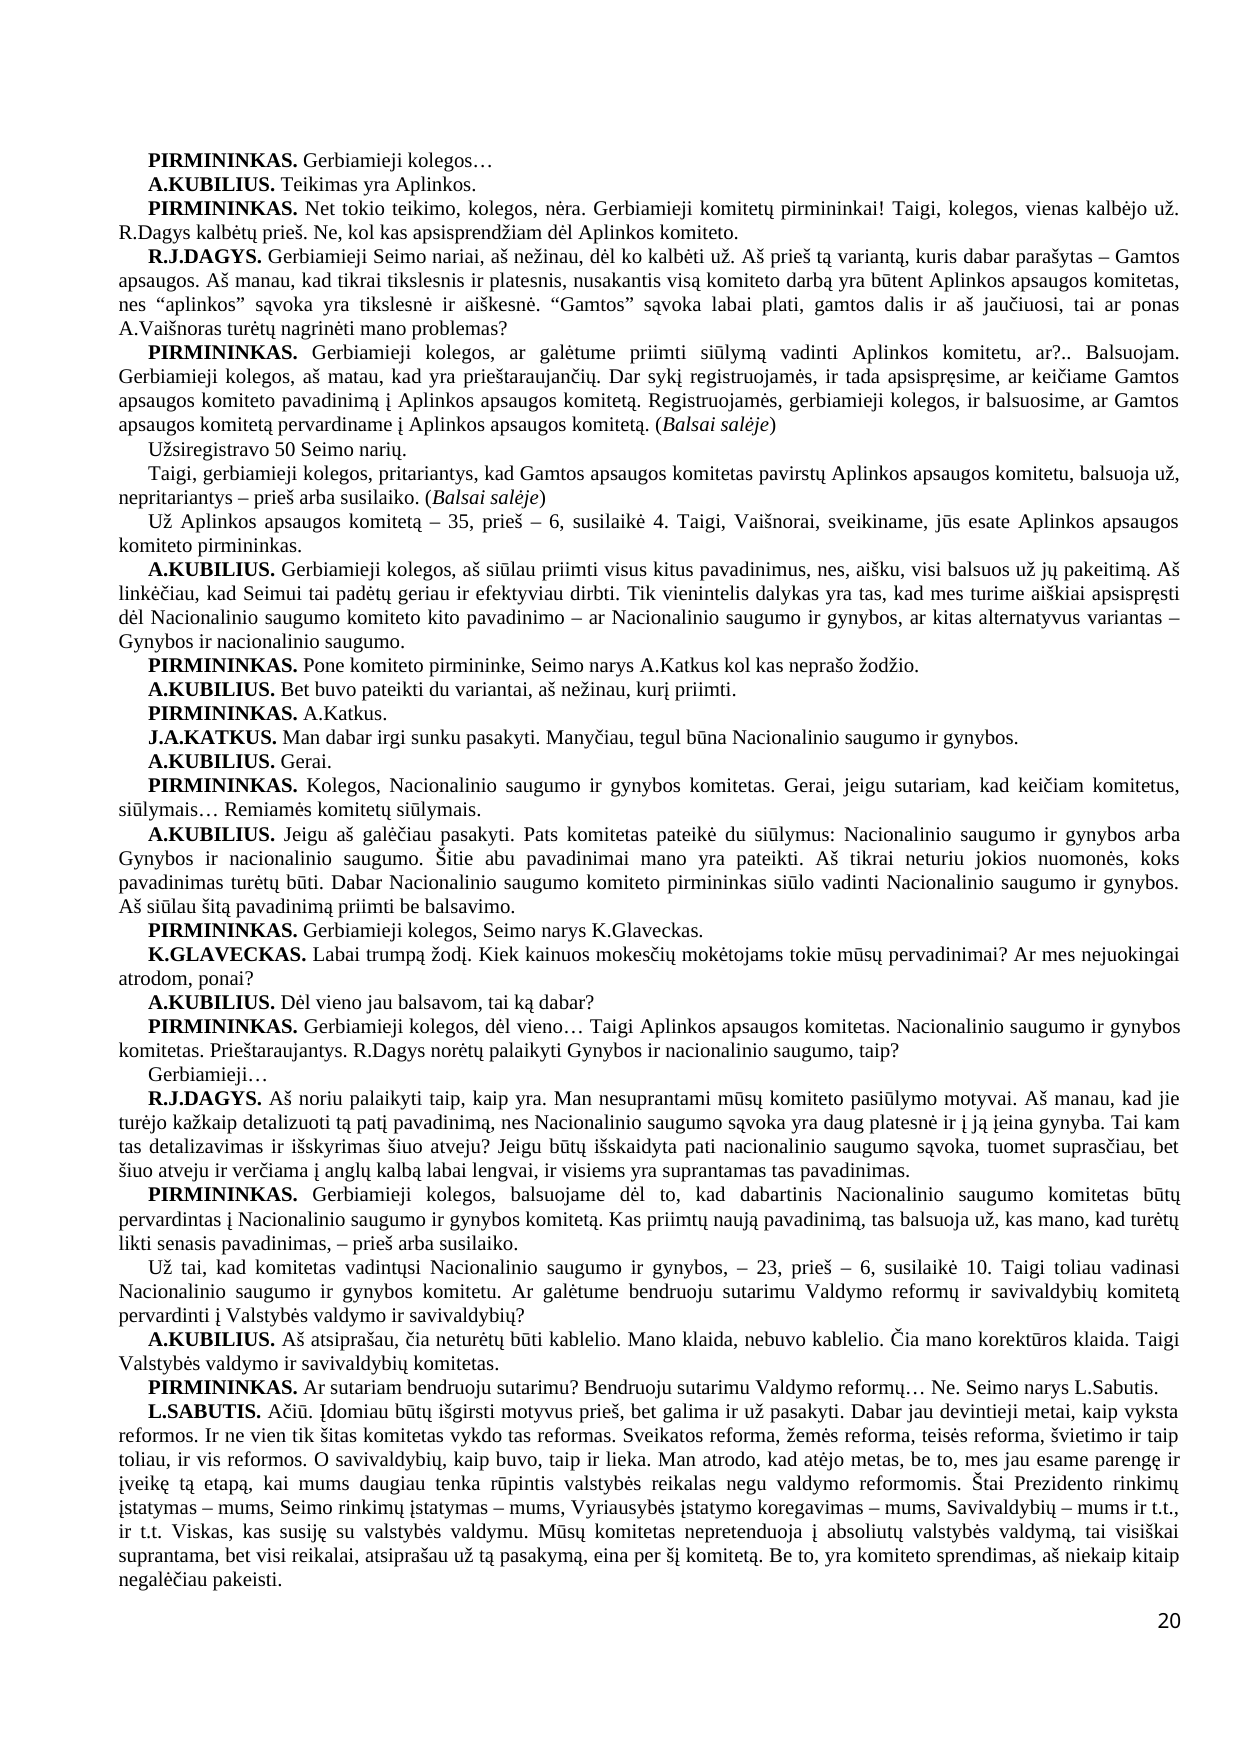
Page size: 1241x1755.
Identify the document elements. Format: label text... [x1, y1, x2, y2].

text PIRMININKAS. Net tokio teikimo, kolegos, nėra. Gerbiamieji komitetų pirmininkai! Taigi, kolegos, vienas kalbėjo už. R.Dagys kalbėtų prieš. Ne, kol kas apsisprendžiam dėl Aplinkos komiteto. [118, 196, 1181, 244]
text R.J.DAGYS. Aš noriu palaikyti taip, kaip yra. Man nesuprantami mūsų komiteto pasiūlymo motyvai. Aš manau, kad jie turėjo kažkaip detalizuoti tą patį pavadinimą, nes Nacionalinio saugumo sąvoka yra daug platesnė ir į ją įeina gynyba. Tai kam tas detalizavimas ir išskyrimas šiuo atveju? Jeigu būtų išskaidyta pati nacionalinio saugumo sąvoka, tuomet suprasčiau, bet šiuo atveju ir verčiama į anglų kalbą labai lengvai, ir visiems yra suprantamas tas pavadinimas. [118, 1086, 1181, 1182]
text PIRMININKAS. Gerbiamieji kolegos, dėl vieno… Taigi Aplinkos apsaugos komitetas. Nacionalinio saugumo ir gynybos komitetas. Prieštaraujantys. R.Dagys norėtų palaikyti Gynybos ir nacionalinio saugumo, taip? [118, 1014, 1181, 1062]
text Taigi, gerbiamieji kolegos, pritariantys, kad Gamtos apsaugos komitetas pavirstų Aplinkos apsaugos komitetu, balsuoja už, nepritariantys – prieš arba susilaiko. (Balsai salėje) [118, 461, 1181, 509]
text A.KUBILIUS. Jeigu aš galėčiau pasakyti. Pats komitetas pateikė du siūlymus: Nacionalinio saugumo ir gynybos arba Gynybos ir nacionalinio saugumo. Šitie abu pavadinimai mano yra pateikti. Aš tikrai neturiu jokios nuomonės, koks pavadinimas turėtų būti. Dabar Nacionalinio saugumo komiteto pirmininkas siūlo vadinti Nacionalinio saugumo ir gynybos. Aš siūlau šitą pavadinimą priimti be balsavimo. [118, 821, 1181, 918]
text PIRMININKAS. Kolegos, Nacionalinio saugumo ir gynybos komitetas. Gerai, jeigu sutariam, kad keičiam komitetus, siūlymais… Remiamės komitetų siūlymais. [118, 773, 1181, 821]
text PIRMININKAS. A.Katkus. [118, 701, 1181, 725]
text Gerbiamieji… [118, 1062, 1181, 1086]
text A.KUBILIUS. Teikimas yra Aplinkos. [118, 172, 1181, 196]
text Už Aplinkos apsaugos komitetą – 35, prieš – 6, susilaikė 4. Taigi, Vaišnorai, sveikiname, jūs esate Aplinkos apsaugos komiteto pirmininkas. [118, 509, 1181, 557]
text L.SABUTIS. Ačiū. Įdomiau būtų išgirsti motyvus prieš, bet galima ir už pasakyti. Dabar jau devintieji metai, kaip vyksta reformos. Ir ne vien tik šitas komitetas vykdo tas reformas. Sveikatos reforma, žemės reforma, teisės reforma, švietimo ir taip toliau, ir vis reformos. O savivaldybių, kaip buvo, taip ir lieka. Man atrodo, kad atėjo metas, be to, mes jau esame parengę ir įveikę tą etapą, kai mums daugiau tenka rūpintis valstybės reikalas negu valdymo reformomis. Štai Prezidento rinkimų įstatymas – mums, Seimo rinkimų įstatymas – mums, Vyriausybės įstatymo koregavimas – mums, Savivaldybių – mums ir t.t., ir t.t. Viskas, kas susiję su valstybės valdymu. Mūsų komitetas nepretenduoja į absoliutų valstybės valdymą, tai visiškai suprantama, bet visi reikalai, atsiprašau už tą pasakymą, eina per šį komitetą. Be to, yra komiteto sprendimas, aš niekaip kitaip negalėčiau pakeisti. [118, 1399, 1181, 1591]
text A.KUBILIUS. Gerbiamieji kolegos, aš siūlau priimti visus kitus pavadinimus, nes, aišku, visi balsuos už jų pakeitimą. Aš linkėčiau, kad Seimui tai padėtų geriau ir efektyviau dirbti. Tik vienintelis dalykas yra tas, kad mes turime aiškiai apsispręsti dėl Nacionalinio saugumo komiteto kito pavadinimo – ar Nacionalinio saugumo ir gynybos, ar kitas alternatyvus variantas – Gynybos ir nacionalinio saugumo. [118, 557, 1181, 653]
text A.KUBILIUS. Bet buvo pateikti du variantai, aš nežinau, kurį priimti. [118, 677, 1181, 701]
text K.GLAVECKAS. Labai trumpą žodį. Kiek kainuos mokesčių mokėtojams tokie mūsų pervadinimai? Ar mes nejuokingai atrodom, ponai? [118, 942, 1181, 990]
text PIRMININKAS. Gerbiamieji kolegos, balsuojame dėl to, kad dabartinis Nacionalinio saugumo komitetas būtų pervardintas į Nacionalinio saugumo ir gynybos komitetą. Kas priimtų naują pavadinimą, tas balsuoja už, kas mano, kad turėtų likti senasis pavadinimas, – prieš arba susilaiko. [118, 1182, 1181, 1254]
text PIRMININKAS. Ar sutariam bendruoju sutarimu? Bendruoju sutarimu Valdymo reformų… Ne. Seimo narys L.Sabutis. [118, 1375, 1181, 1399]
text A.KUBILIUS. Dėl vieno jau balsavom, tai ką dabar? [118, 990, 1181, 1014]
text PIRMININKAS. Gerbiamieji kolegos… [118, 148, 1181, 172]
text PIRMININKAS. Gerbiamieji kolegos, Seimo narys K.Glaveckas. [118, 918, 1181, 942]
text A.KUBILIUS. Aš atsiprašau, čia neturėtų būti kablelio. Mano klaida, nebuvo kablelio. Čia mano korektūros klaida. Taigi Valstybės valdymo ir savivaldybių komitetas. [118, 1327, 1181, 1375]
text Už tai, kad komitetas vadintųsi Nacionalinio saugumo ir gynybos, – 23, prieš – 6, susilaikė 10. Taigi toliau vadinasi Nacionalinio saugumo ir gynybos komitetu. Ar galėtume bendruoju sutarimu Valdymo reformų ir savivaldybių komitetą pervardinti į Valstybės valdymo ir savivaldybių? [118, 1254, 1181, 1327]
text PIRMININKAS. Pone komiteto pirmininke, Seimo narys A.Katkus kol kas neprašo žodžio. [118, 653, 1181, 677]
text PIRMININKAS. Gerbiamieji kolegos, ar galėtume priimti siūlymą vadinti Aplinkos komitetu, ar?.. Balsuojam. Gerbiamieji kolegos, aš matau, kad yra prieštaraujančių. Dar sykį registruojamės, ir tada apsispręsime, ar keičiame Gamtos apsaugos komiteto pavadinimą į Aplinkos apsaugos komitetą. Registruojamės, gerbiamieji kolegos, ir balsuosime, ar Gamtos apsaugos komitetą pervardiname į Aplinkos apsaugos komitetą. (Balsai salėje) [118, 340, 1181, 436]
text R.J.DAGYS. Gerbiamieji Seimo nariai, aš nežinau, dėl ko kalbėti už. Aš prieš tą variantą, kuris dabar parašytas – Gamtos apsaugos. Aš manau, kad tikrai tikslesnis ir platesnis, nusakantis visą komiteto darbą yra būtent Aplinkos apsaugos komitetas, nes “aplinkos” sąvoka yra tikslesnė ir aiškesnė. “Gamtos” sąvoka labai plati, gamtos dalis ir aš jaučiuosi, tai ar ponas A.Vaišnoras turėtų nagrinėti mano problemas? [118, 244, 1181, 340]
text J.A.KATKUS. Man dabar irgi sunku pasakyti. Manyčiau, tegul būna Nacionalinio saugumo ir gynybos. [118, 725, 1181, 749]
text A.KUBILIUS. Gerai. [118, 749, 1181, 773]
text Užsiregistravo 50 Seimo narių. [118, 436, 1181, 461]
